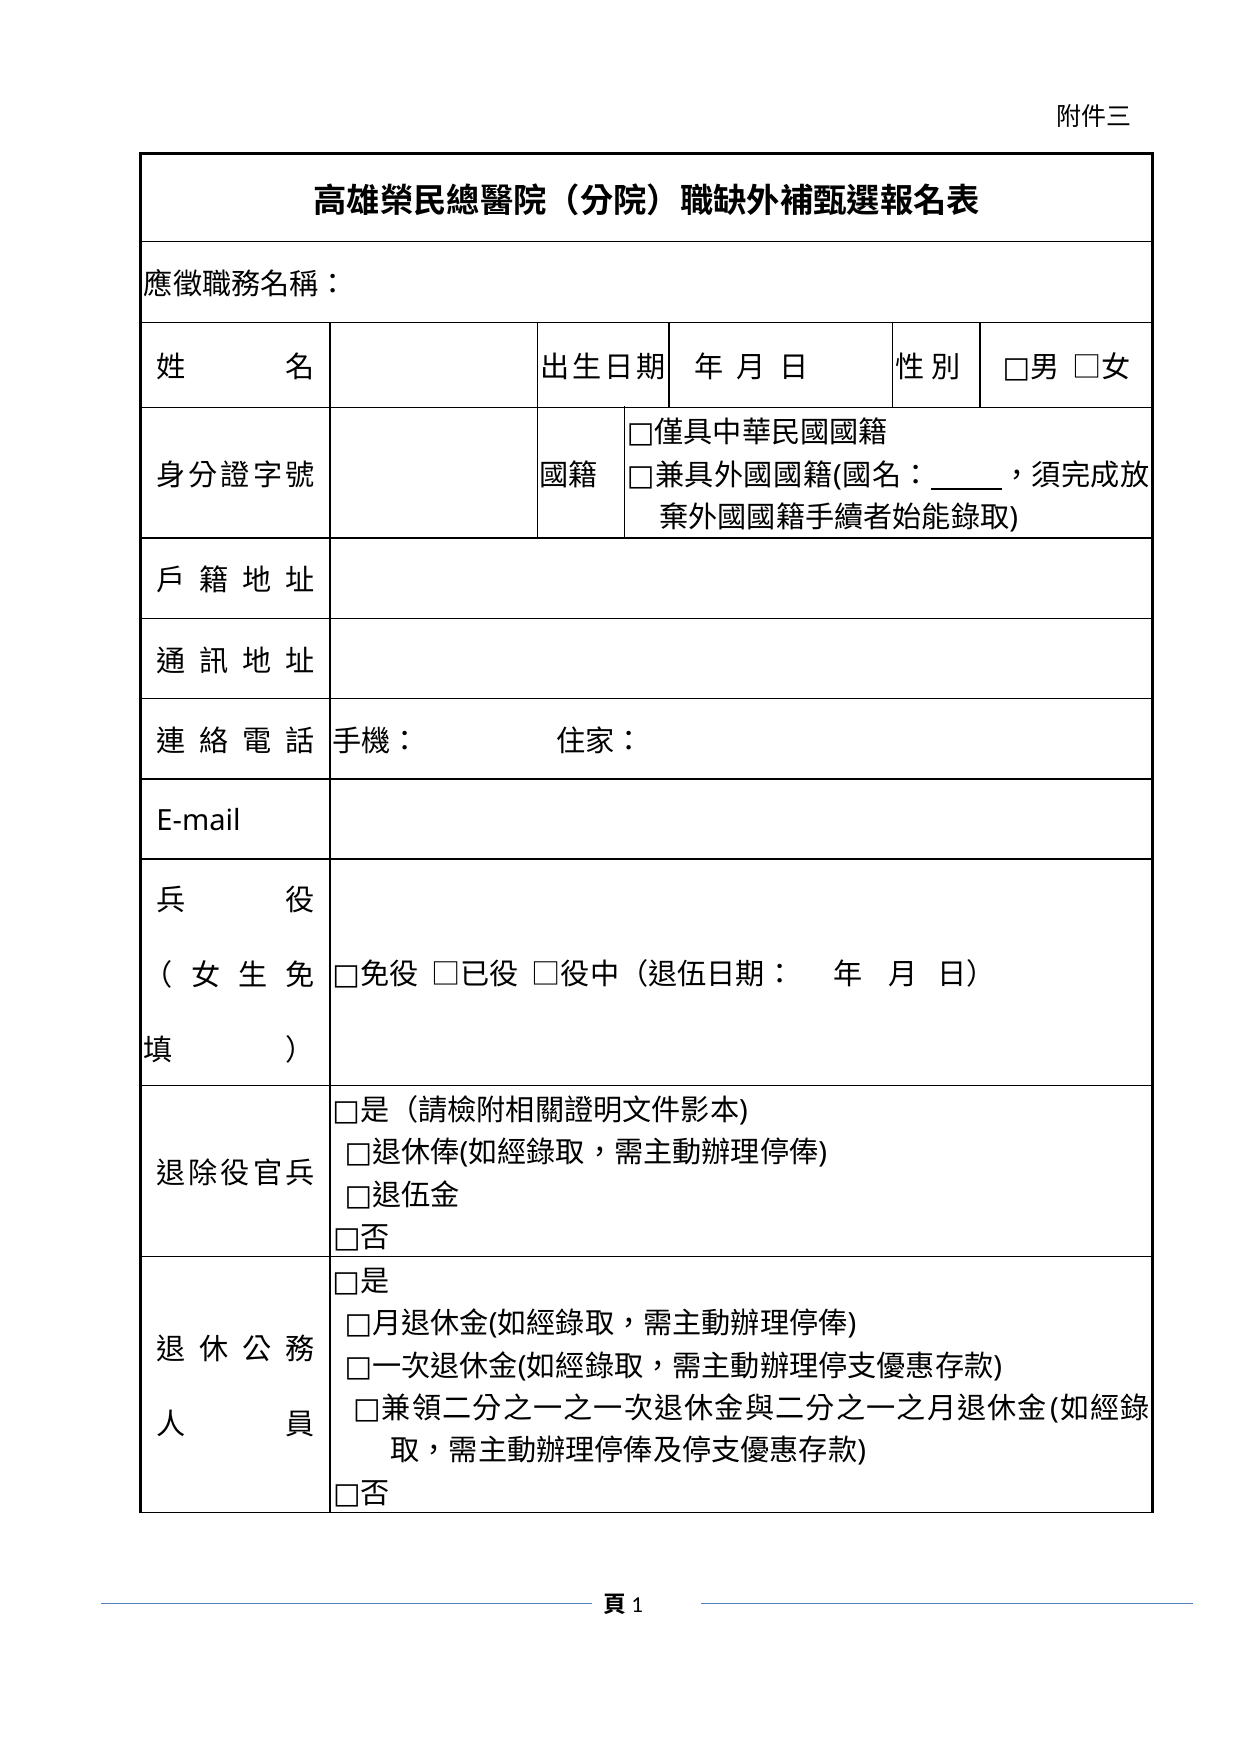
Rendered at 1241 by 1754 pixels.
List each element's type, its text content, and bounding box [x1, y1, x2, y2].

table_cell 通訊地址 [142, 619, 329, 698]
table_cell 退休公務 人員 [142, 1257, 329, 1512]
table_cell 出生日期 [538, 323, 668, 406]
table_cell □是（請檢附相關證明文件影本) □退休俸(如經錄取，需主動辦理停俸) □退伍金 □否 [331, 1086, 1151, 1256]
table_cell 姓名 [142, 323, 329, 406]
table_cell 性 別 [893, 323, 979, 406]
table_cell 年 月 日 [670, 323, 892, 406]
table_header 高雄榮民總醫院（分院）職缺外補甄選報名表 [142, 155, 1151, 241]
table_cell 國籍 [538, 408, 624, 537]
table_cell □男 □女 [981, 323, 1151, 406]
table_cell [331, 408, 537, 537]
table_cell 手機： 住家： [331, 699, 1151, 778]
table_cell □是 □月退休金(如經錄取，需主動辦理停俸) □一次退休金(如經錄取，需主動辦理停支優惠存款) □兼領二分之一之一次退休金與二分之一之月退休金(如經錄取，需主動辦理停俸及停支優惠存款) □否 [331, 1257, 1151, 1512]
table_cell 應徵職務名稱： [142, 242, 1151, 322]
table_cell E-mail [142, 780, 329, 858]
table_cell [331, 780, 1151, 858]
table_cell 退除役官兵 [142, 1086, 329, 1256]
table_cell [331, 539, 1151, 617]
table_cell 連絡電話 [142, 699, 329, 778]
table_header 高雄榮民總醫院（分院）職缺外補甄選報名表 [1025, 89, 1162, 145]
table_cell 兵役 （女生免填） [142, 860, 329, 1085]
table_cell □免役 □已役 □役中（退伍日期： 年 月 日） [331, 860, 1151, 1085]
table_cell □僅具中華民國國籍 □兼具外國國籍(國名： ，須完成放棄外國國籍手續者始能錄取) [625, 408, 1151, 537]
table_cell 戶籍地址 [142, 539, 329, 617]
table_cell [331, 323, 537, 406]
table_cell 身分證字號 [142, 408, 329, 537]
table_cell [331, 619, 1151, 698]
